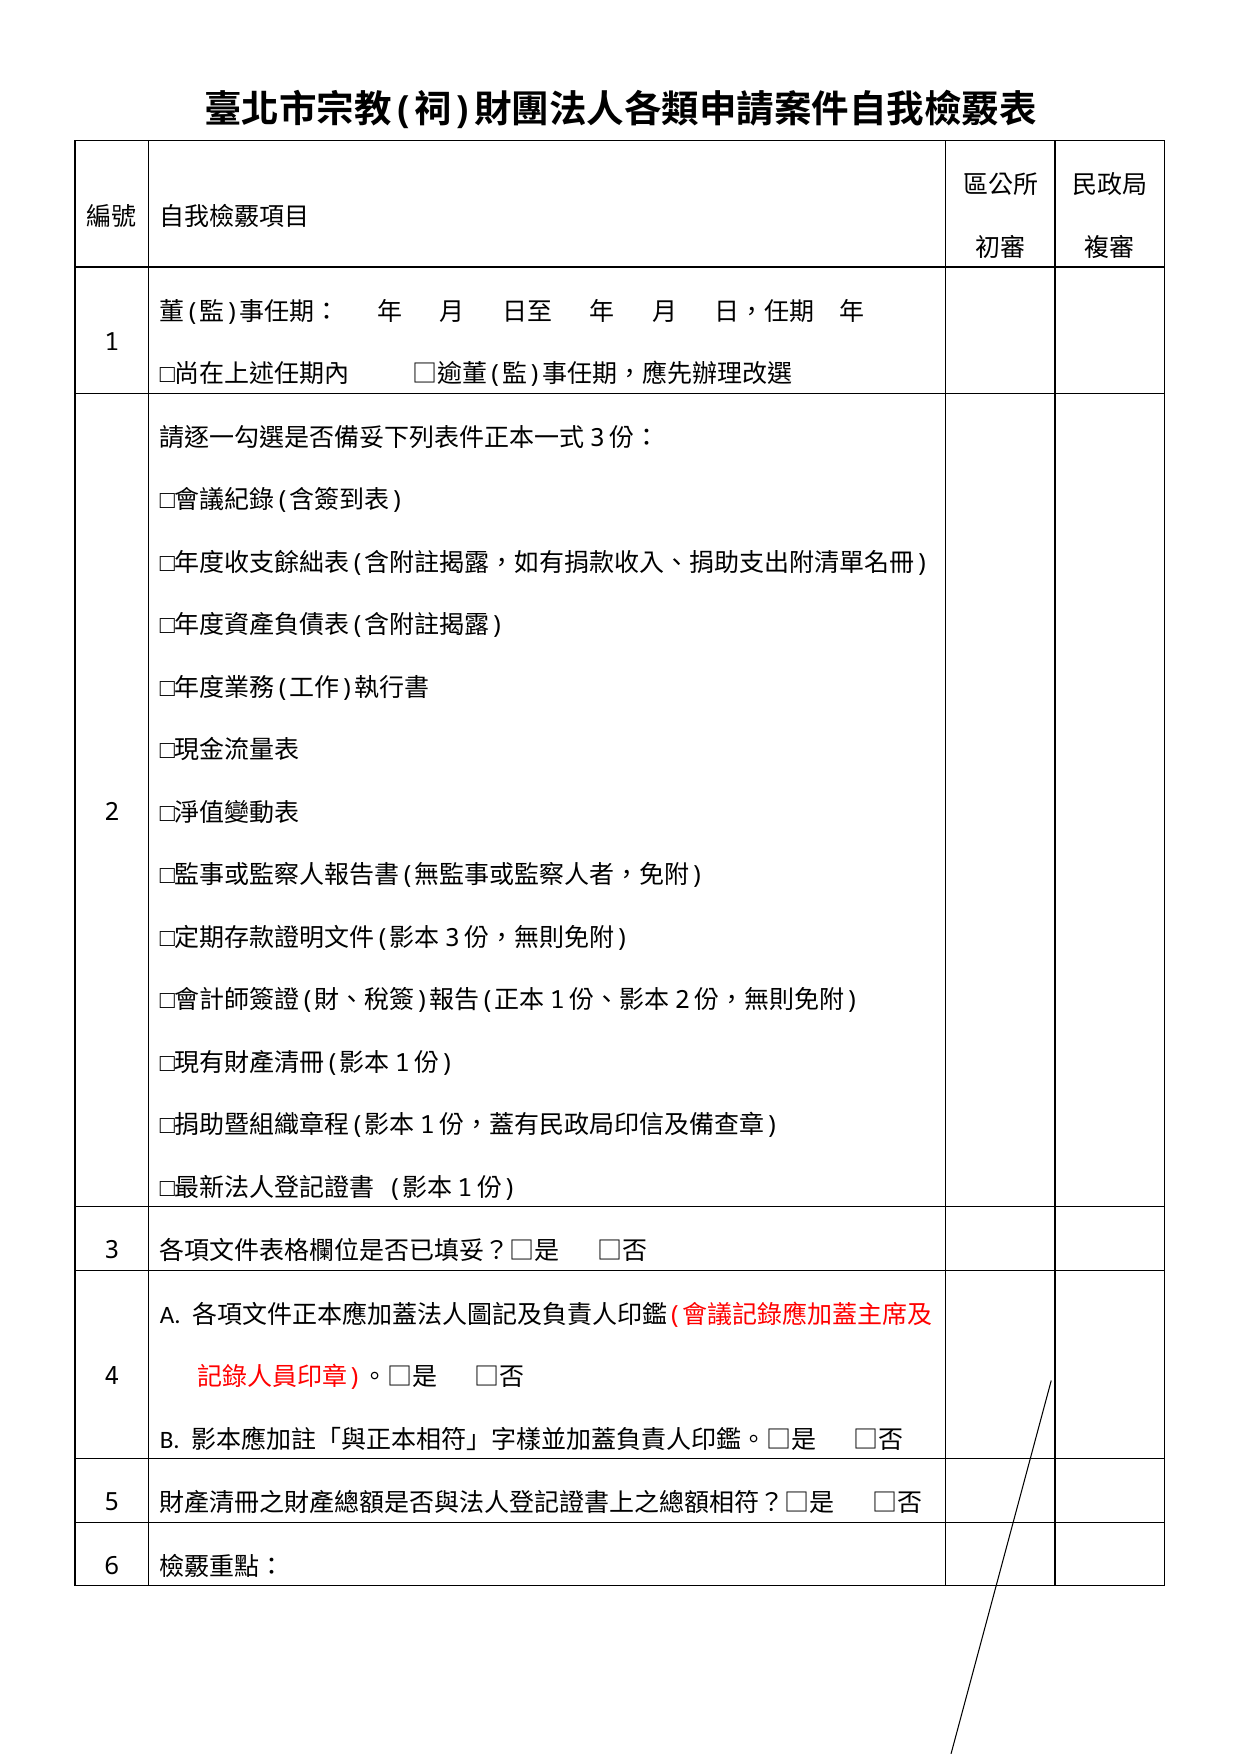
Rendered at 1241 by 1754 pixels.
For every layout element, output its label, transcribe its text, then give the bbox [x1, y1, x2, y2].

table_cell [1056, 1207, 1164, 1269]
table_cell 5 [76, 1459, 148, 1522]
table_cell [1015, 1459, 1054, 1522]
table_cell 1 [76, 268, 148, 392]
table_cell 3 [76, 1207, 148, 1269]
table_cell [1056, 1271, 1164, 1458]
table_cell [946, 1523, 1012, 1585]
table_cell 請逐一勾選是否備妥下列表件正本一式3份： □會議紀錄(含簽到表) □年度收支餘絀表(含附註揭露，如有捐款收入、捐助支出附清單名冊) □年度資產負債表(含附註揭露) □年度業務(工作)執行書 □現金流量表 □淨值變動表 □監事或監察人報告書(無監事或監察人者，免附) □定期存款證明文件(影本3份，無則免附) □會計師簽證(財、稅簽)報告(正本1份、影本2份，無則免附) □現有財產清冊(影本1份) □捐助暨組織章程(影本1份，蓋有民政局印信及備查章) □最新法人登記證書 (影本1份) [149, 394, 945, 1206]
table_cell 6 [76, 1523, 148, 1585]
table_cell [946, 268, 1054, 392]
table_cell 2 [76, 394, 148, 1206]
table_header 編號 [76, 141, 148, 266]
table_cell 檢覈重點： 董事應出席 人、實際出席 人； 監事應出席 人、實際出席 人。 章程規定出席比例為 分之 ，是否符合成會？□是 □否 本次會議有沒有委託出席情形？(1人僅能接受1人之委託，委託人數不得逾親自出席人數1/2；宗祠法人委託人數不得逾總人數1/3) □有委託，董事親自出席 人、委託出席 人、委託書 份。 監事親自出席 人、委託出席 人、委託書 份。 □無委託 決算備查議決程序是否符合章程規定？□是 □否 會議紀錄是否記載與「○年度決算案」有關之敘述？□是 □否 以前年度決算案是否都已備查？ □是 □否，請先處理再申報本案 財產清冊內之基金有提供存款證明？□是 □否 □無基金 各類報表是否依「臺北市政府財團法人會計準則及財務報告編製準則」所訂格式申報？□是 □否 收支餘絀表、資產負債表、業務(工作)執行書、現金流量表、淨值變動表是否已標示一段期間或特定日期造報？ □是，收支餘絀表、業務(工作)執行書、現金流量表、淨值變動表已標示為(○年及○年○月○日至○月○日)，資產負債表已標示為(○年及○年○月○日) □否，請修正後再申報。 申報前請先檢查各科目、欄位之數字、加總是否正確？ □是，均已正確，擬報請區公所轉民政局審核。 □否，請修正後再申報。 [149, 1523, 945, 1585]
table_header 自我檢覈項目 [149, 141, 945, 266]
table_cell [1056, 1523, 1164, 1585]
table_cell A. 各項文件正本應加蓋法人圖記及負責人印鑑(會議記錄應加蓋主席及記錄人員印章)。□是 □否 B. 影本應加註「與正本相符」字樣並加蓋負責人印鑑。□是 □否 [149, 1271, 945, 1458]
table_cell [946, 1271, 1054, 1458]
table_cell 財產清冊之財產總額是否與法人登記證書上之總額相符？□是 □否 [149, 1459, 945, 1522]
table_cell 董(監)事任期： 年 月 日至 年 月 日，任期 年 □尚在上述任期內 □逾董(監)事任期，應先辦理改選 [149, 268, 945, 392]
table_cell 4 [76, 1271, 148, 1458]
table_cell [946, 394, 1054, 1206]
table_cell [1056, 268, 1164, 392]
table_cell [946, 1207, 1054, 1269]
table_cell [1056, 1459, 1164, 1522]
table_cell [1056, 394, 1164, 1206]
table_cell [998, 1523, 1054, 1585]
table_header 民政局複審 [1056, 141, 1164, 266]
table_cell [946, 1459, 1029, 1522]
table_header 區公所初審 [946, 141, 1054, 266]
table_cell 各項文件表格欄位是否已填妥？□是 □否 [149, 1207, 945, 1269]
